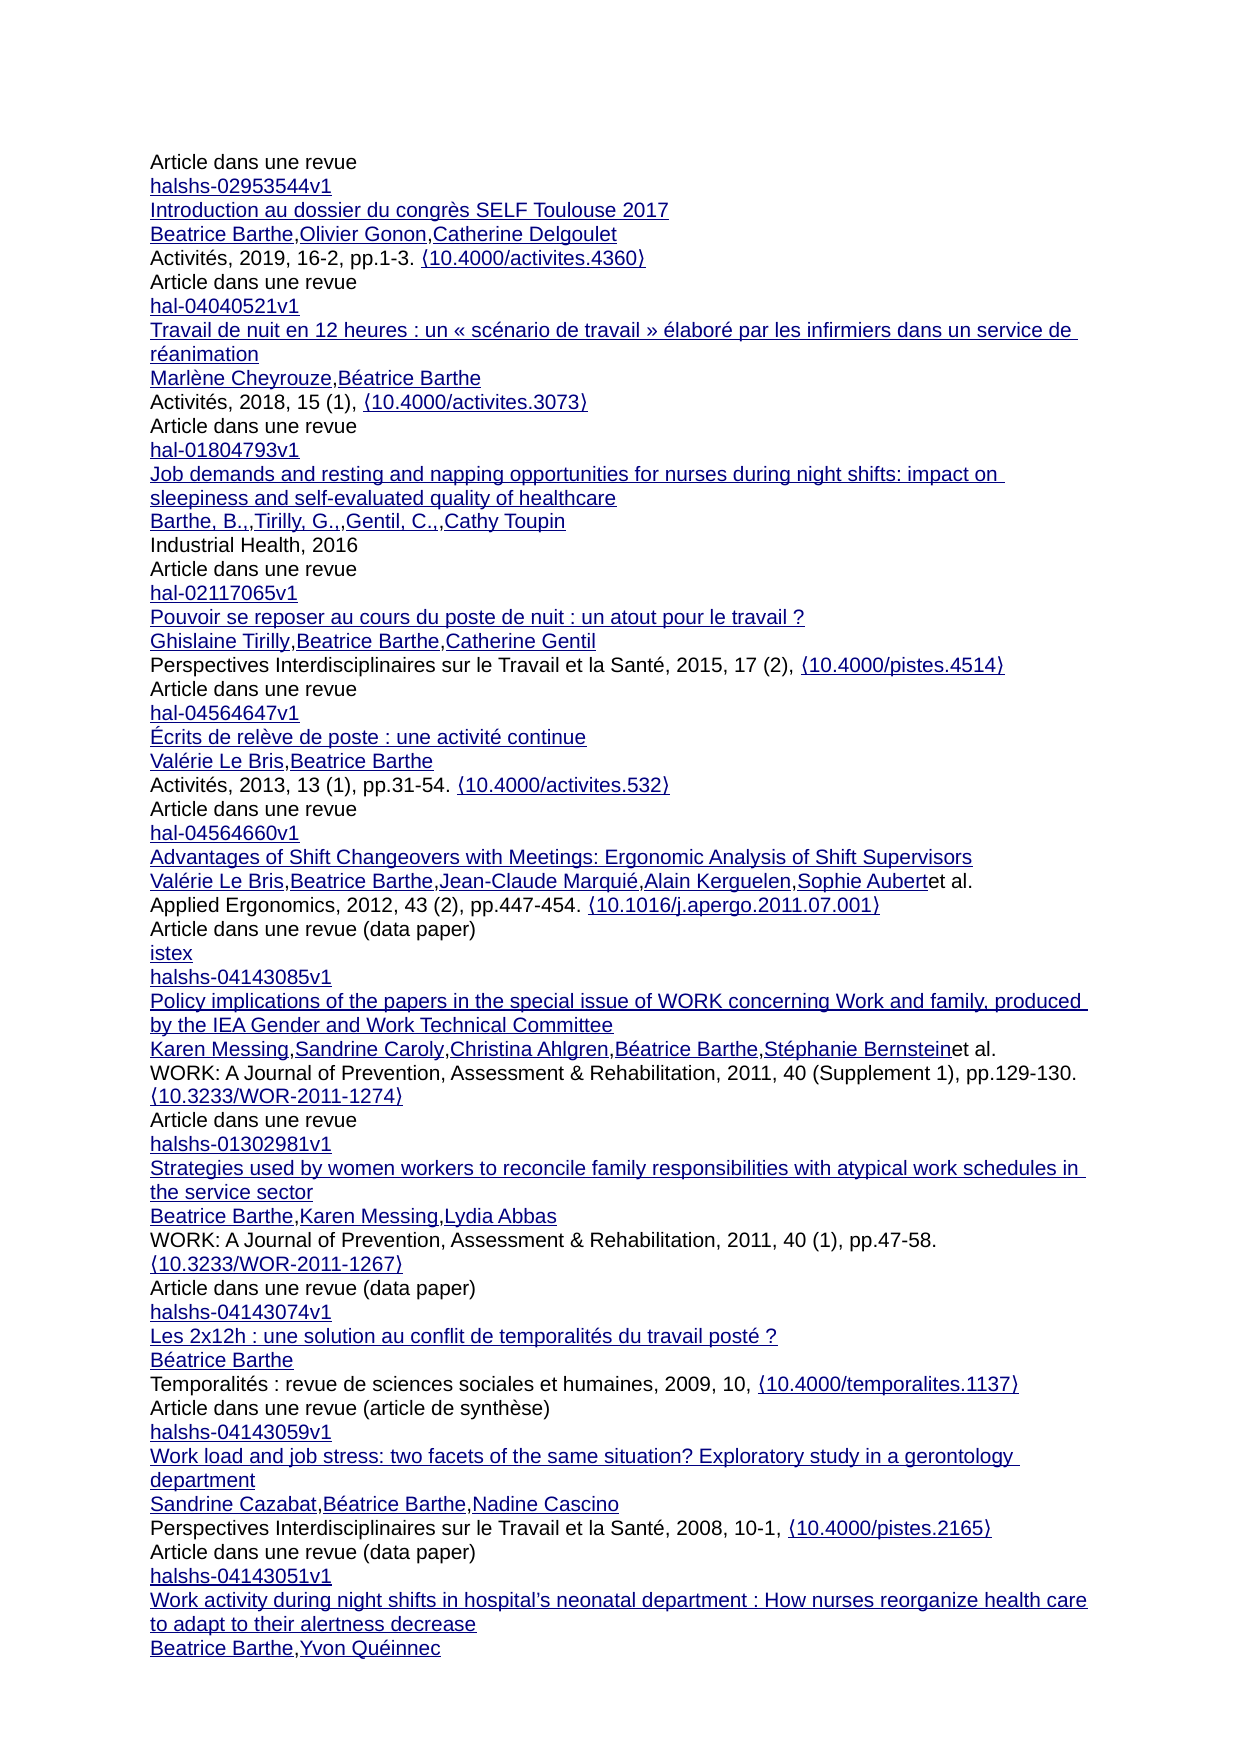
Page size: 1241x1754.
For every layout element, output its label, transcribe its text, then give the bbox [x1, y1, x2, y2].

table_cell Advantages of Shift Changeovers with Meetings: Ergonomic Analysis of Shift Supervisors Valérie Le Bris,Beatrice Barthe,Jean-Claude Marquié,Alain Kerguelen,Sophie Aubertet al. Applied Ergonomics, 2012, 43 (2), pp.447-454. ⟨10.1016/j.apergo.2011.07.001⟩ Article dans une revue (data paper) istex halshs-04143085v1 [150, 845, 1090, 988]
table_cell Introduction au dossier du congrès SELF Toulouse 2017 Beatrice Barthe,Olivier Gonon,Catherine Delgoulet Activités, 2019, 16-2, pp.1-3. ⟨10.4000/activites.4360⟩ Article dans une revue hal-04040521v1 [150, 198, 1090, 318]
table_cell Job demands and resting and napping opportunities for nurses during night shifts: impact on sleepiness and self-evaluated quality of healthcare Barthe, B.,,Tirilly, G.,,Gentil, C.,,Cathy Toupin Industrial Health, 2016 Article dans une revue hal-02117065v1 [150, 461, 1090, 605]
table_cell Policy implications of the papers in the special issue of WORK concerning Work and family, produced by the IEA Gender and Work Technical Committee Karen Messing,Sandrine Caroly,Christina Ahlgren,Béatrice Barthe,Stéphanie Bernsteinet al. WORK: A Journal of Prevention, Assessment & Rehabilitation, 2011, 40 (Supplement 1), pp.129-130. ⟨10.3233/WOR-2011-1274⟩ Article dans une revue halshs-01302981v1 [150, 989, 1090, 1156]
table_cell Les 2x12h : une solution au conflit de temporalités du travail posté ? Béatrice Barthe Temporalités : revue de sciences sociales et humaines, 2009, 10, ⟨10.4000/temporalites.1137⟩ Article dans une revue (article de synthèse) halshs-04143059v1 [150, 1324, 1090, 1444]
table_cell Work activity during night shifts in hospital’s neonatal department : How nurses reorganize health care to adapt to their alertness decrease Beatrice Barthe,Yvon Quéinnec [150, 1588, 1090, 1659]
table_cell Work load and job stress: two facets of the same situation? Exploratory study in a gerontology department Sandrine Cazabat,Béatrice Barthe,Nadine Cascino Perspectives Interdisciplinaires sur le Travail et la Santé, 2008, 10-1, ⟨10.4000/pistes.2165⟩ Article dans une revue (data paper) halshs-04143051v1 [150, 1444, 1090, 1587]
table_cell Pouvoir se reposer au cours du poste de nuit : un atout pour le travail ? Ghislaine Tirilly,Beatrice Barthe,Catherine Gentil Perspectives Interdisciplinaires sur le Travail et la Santé, 2015, 17 (2), ⟨10.4000/pistes.4514⟩ Article dans une revue hal-04564647v1 [150, 605, 1090, 725]
table_cell Article dans une revue halshs-02953544v1 [150, 150, 1090, 198]
table_cell Écrits de relève de poste : une activité continue Valérie Le Bris,Beatrice Barthe Activités, 2013, 13 (1), pp.31-54. ⟨10.4000/activites.532⟩ Article dans une revue hal-04564660v1 [150, 725, 1090, 845]
table_cell Travail de nuit en 12 heures : un « scénario de travail » élaboré par les infirmiers dans un service de réanimation Marlène Cheyrouze,Béatrice Barthe Activités, 2018, 15 (1), ⟨10.4000/activites.3073⟩ Article dans une revue hal-01804793v1 [150, 318, 1090, 461]
table_cell Strategies used by women workers to reconcile family responsibilities with atypical work schedules in the service sector Beatrice Barthe,Karen Messing,Lydia Abbas WORK: A Journal of Prevention, Assessment & Rehabilitation, 2011, 40 (1), pp.47-58. ⟨10.3233/WOR-2011-1267⟩ Article dans une revue (data paper) halshs-04143074v1 [150, 1156, 1090, 1324]
